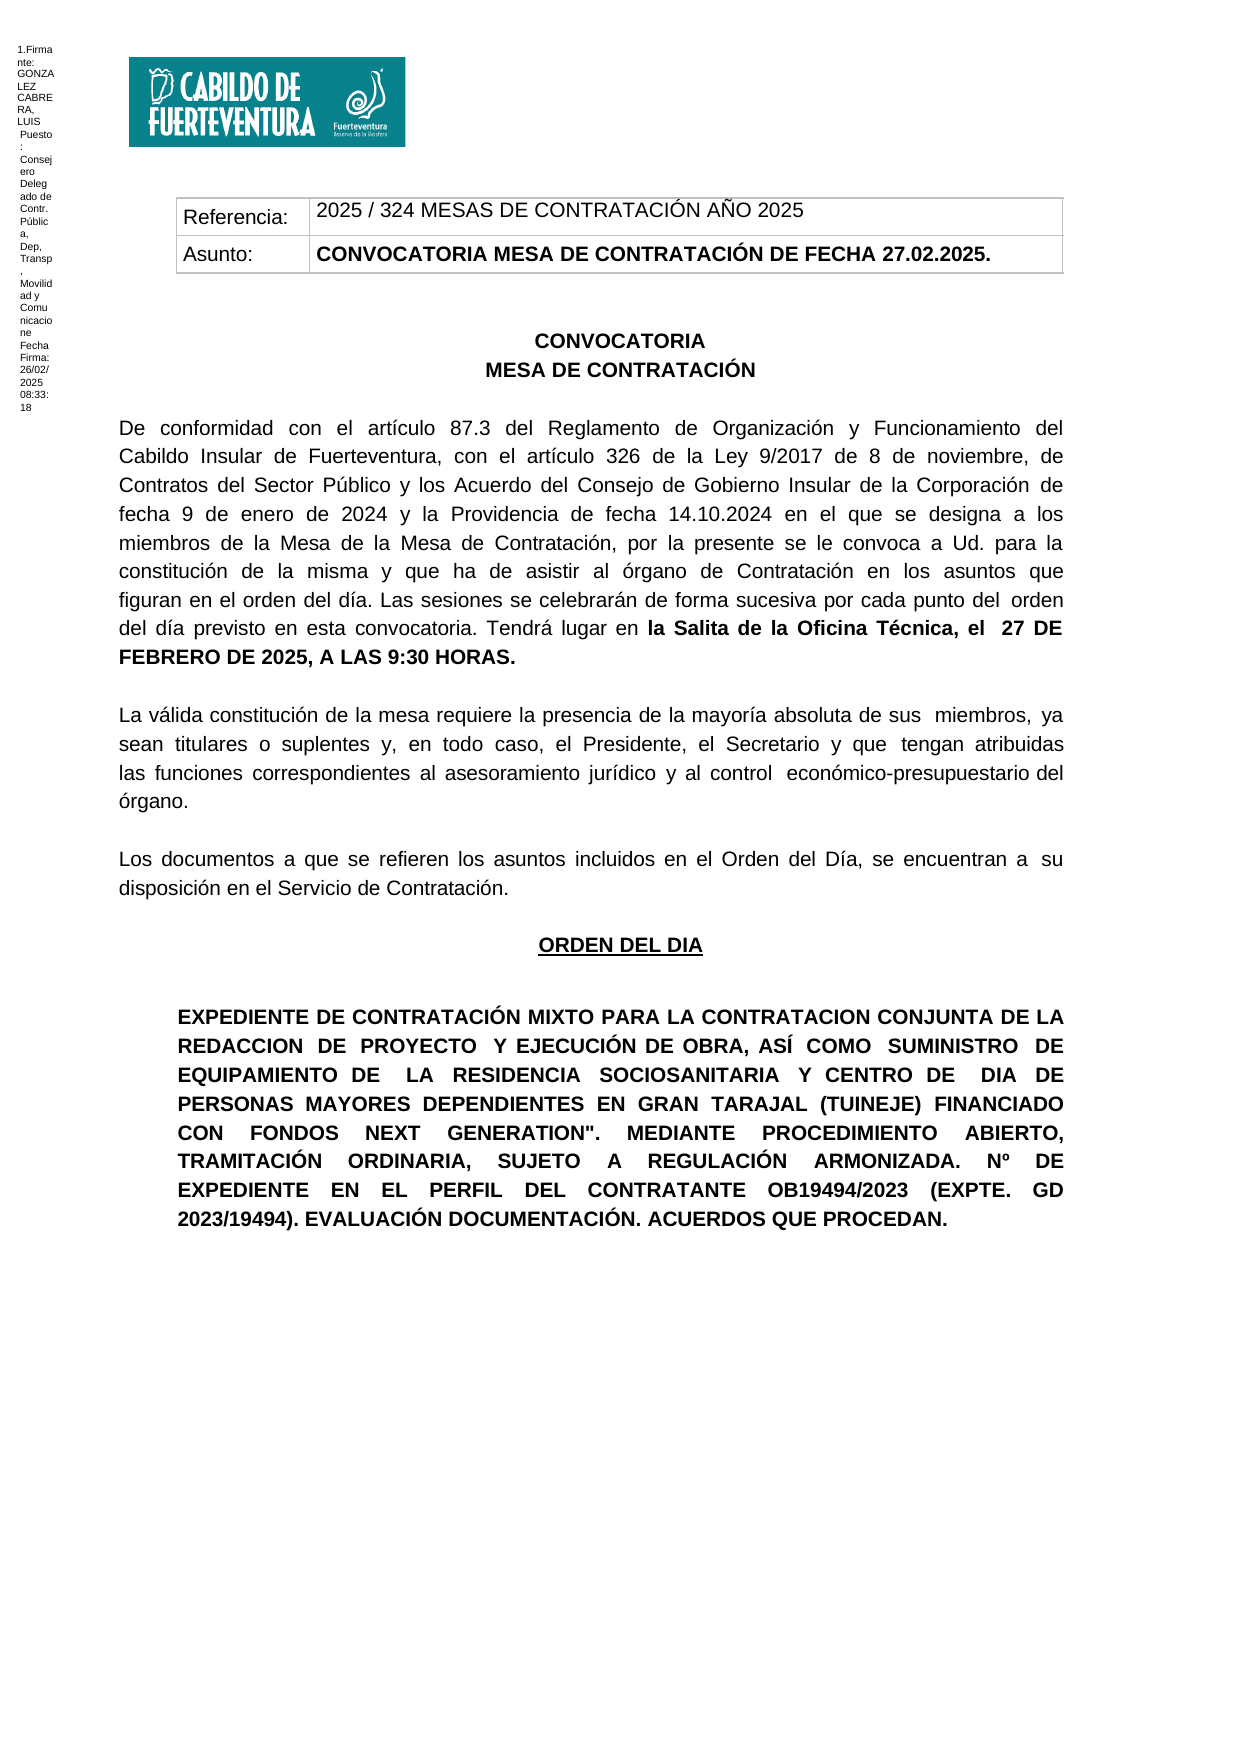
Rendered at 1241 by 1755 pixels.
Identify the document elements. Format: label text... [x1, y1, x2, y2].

table_header Referencia: [177, 199, 309, 234]
text Puesto: Consejero Delegado de Contr. Pública, Dep, Transp, Movilidad y Comunicacione Fecha Firma: 26/02/2025 08:33:18 [20, 128, 53, 413]
text Los documentos a que se refieren los asuntos incluidos en el Orden del Día, se encuentran a su disposición en el Servicio de Contratación. [119, 847, 1064, 900]
subtitle ORDEN DEL DIA [119, 933, 1123, 957]
text EXPEDIENTE DE CONTRATACIÓN MIXTO PARA LA CONTRATACION CONJUNTA DE LA REDACCION DE PROYECTO Y EJECUCIÓN DE OBRA, ASÍ COMO SUMINISTRO DE EQUIPAMIENTO DE LA RESIDENCIA SOCIOSANITARIA Y CENTRO DE DIA DE PERSONAS MAYORES DEPENDIENTES EN GRAN TARAJAL (TUINEJE) FINANCIADO CON FONDOS NEXT GENERATION". MEDIANTE PROCEDIMIENTO ABIERTO, TRAMITACIÓN ORDINARIA, SUJETO A REGULACIÓN ARMONIZADA. Nº DE EXPEDIENTE EN EL PERFIL DEL CONTRATANTE OB19494/2023 (EXPTE. GD 2023/19494). EVALUACIÓN DOCUMENTACIÓN. ACUERDOS QUE PROCEDAN. [177, 1004, 1064, 1231]
text La válida constitución de la mesa requiere la presencia de la mayoría absoluta de sus miembros, ya sean titulares o suplentes y, en todo caso, el Presidente, el Secretario y que tengan atribuidas las funciones correspondientes al asesoramiento jurídico y al control económico-presupuestario del órgano. [119, 702, 1064, 813]
text De conformidad con el artículo 87.3 del Reglamento de Organización y Funcionamiento del Cabildo Insular de Fuerteventura, con el artículo 326 de la Ley 9/2017 de 8 de noviembre, de Contratos del Sector Público y los Acuerdo del Consejo de Gobierno Insular de la Corporación de fecha 9 de enero de 2024 y la Providencia de fecha 14.10.2024 en el que se designa a los miembros de la Mesa de la Mesa de Contratación, por la presente se le convoca a Ud. para la constitución de la misma y que ha de asistir al órgano de Contratación en los asuntos que figuran en el orden del día. Las sesiones se celebrarán de forma sucesiva por cada punto del orden del día previsto en esta convocatoria. Tendrá lugar en la Salita de la Oficina Técnica, el 27 DE FEBRERO DE 2025, A LAS 9:30 HORAS. [119, 416, 1064, 669]
table_header 2025 / 324 MESAS DE CONTRATACIÓN AÑO 2025 [310, 199, 1062, 234]
subtitle CONVOCATORIA MESA DE CONTRATACIÓN [485, 329, 756, 382]
text 1.Firmante: GONZALEZ CABRERA, LUIS [17, 44, 54, 128]
table_cell Asunto: [177, 236, 309, 272]
table_cell CONVOCATORIA MESA DE CONTRATACIÓN DE FECHA 27.02.2025. [310, 236, 1062, 272]
